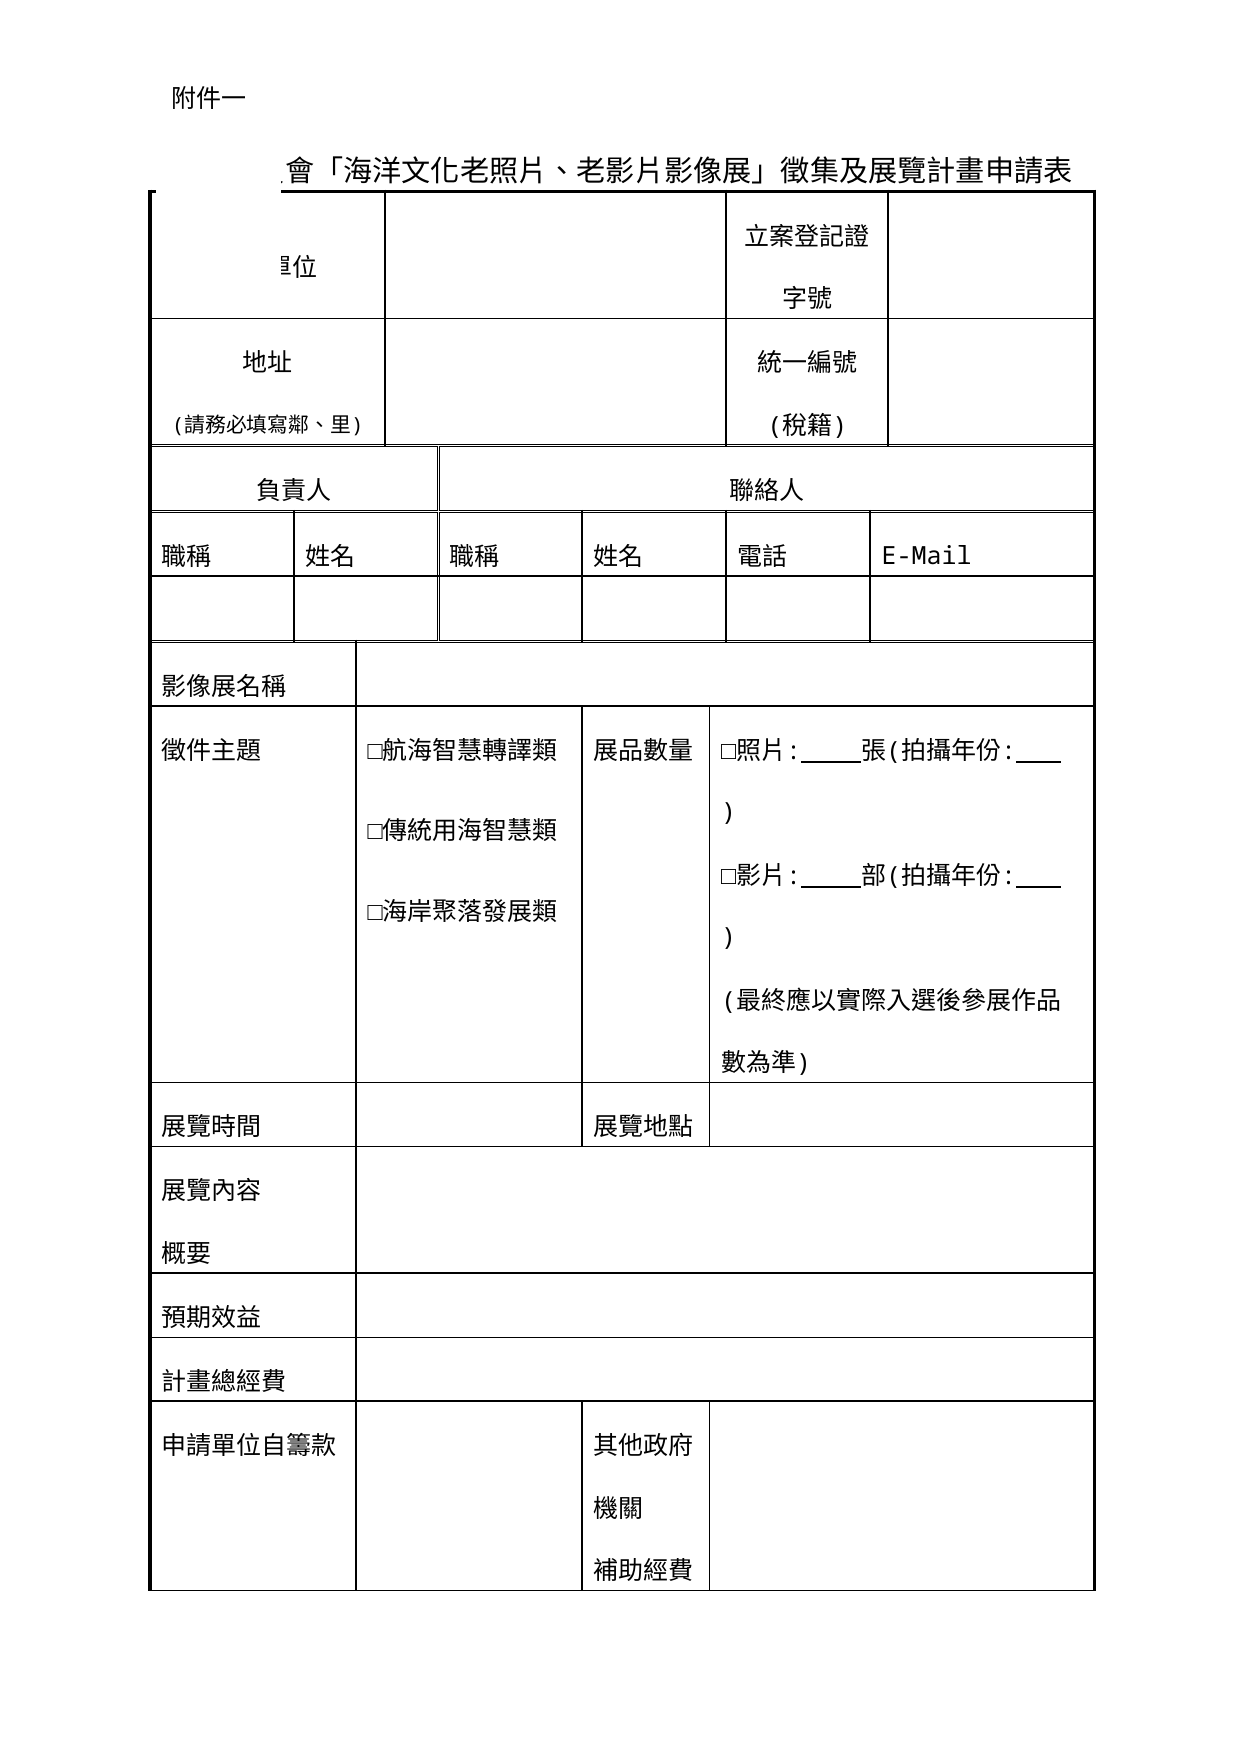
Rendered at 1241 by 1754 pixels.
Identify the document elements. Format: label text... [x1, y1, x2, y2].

table_cell 其他政府機關 補助經費 [583, 1402, 709, 1589]
table_cell [295, 577, 437, 639]
table_cell 地址 (請務必填寫鄰、里) [152, 319, 384, 444]
table_cell [440, 577, 581, 639]
table_header [386, 193, 725, 318]
table_cell [357, 1402, 581, 1589]
table_cell 職稱 [440, 513, 581, 575]
table_cell [357, 1147, 1093, 1272]
table_cell [727, 577, 869, 639]
table_cell [871, 577, 1093, 639]
table_cell 計畫總經費 [152, 1338, 355, 1400]
table_cell [710, 1083, 1093, 1146]
table_cell [357, 643, 1093, 705]
table_cell [357, 1274, 1093, 1336]
table_cell 聯絡人 [440, 447, 1093, 510]
table_header 申請單位 [152, 193, 384, 318]
table_header 立案登記證字號 [727, 193, 887, 318]
table_cell [357, 1083, 581, 1146]
table_cell [889, 319, 1093, 444]
table_cell □航海智慧轉譯類 □傳統用海智慧類 □海岸聚落發展類 [357, 707, 581, 1082]
table_cell 申請單位自籌款 [152, 1402, 355, 1589]
table_cell 徵件主題 [152, 707, 355, 1082]
table_header [889, 193, 1093, 318]
table_cell 統一編號 (稅籍) [727, 319, 887, 444]
table_cell 展覽時間 [152, 1083, 355, 1146]
table_cell □照片: 張(拍攝年份: ) □影片: 部(拍攝年份: ) (最終應以實際入選後參展作品數為準) [710, 707, 1093, 1082]
table_cell 影像展名稱 [152, 643, 355, 705]
table_cell 職稱 [152, 513, 293, 575]
table_cell 展品數量 [583, 707, 709, 1082]
table_cell [710, 1402, 1093, 1589]
table_cell 展覽地點 [583, 1083, 709, 1146]
table_cell 預期效益 [152, 1274, 355, 1336]
table_cell [357, 1338, 1093, 1400]
table_cell 姓名 [295, 513, 437, 575]
text 附件一 [171, 78, 266, 114]
table_cell [386, 319, 725, 444]
table_cell E-Mail [871, 513, 1093, 575]
table_cell 展覽內容 概要 [152, 1147, 355, 1272]
table_cell [583, 577, 725, 639]
text 海洋委員會「海洋文化老照片、老影片影像展」徵集及展覽計畫申請表 [150, 71, 1090, 301]
table_cell 負責人 [152, 447, 437, 510]
table_cell 電話 [727, 513, 869, 575]
table_cell [152, 577, 293, 639]
table_cell 姓名 [583, 513, 725, 575]
